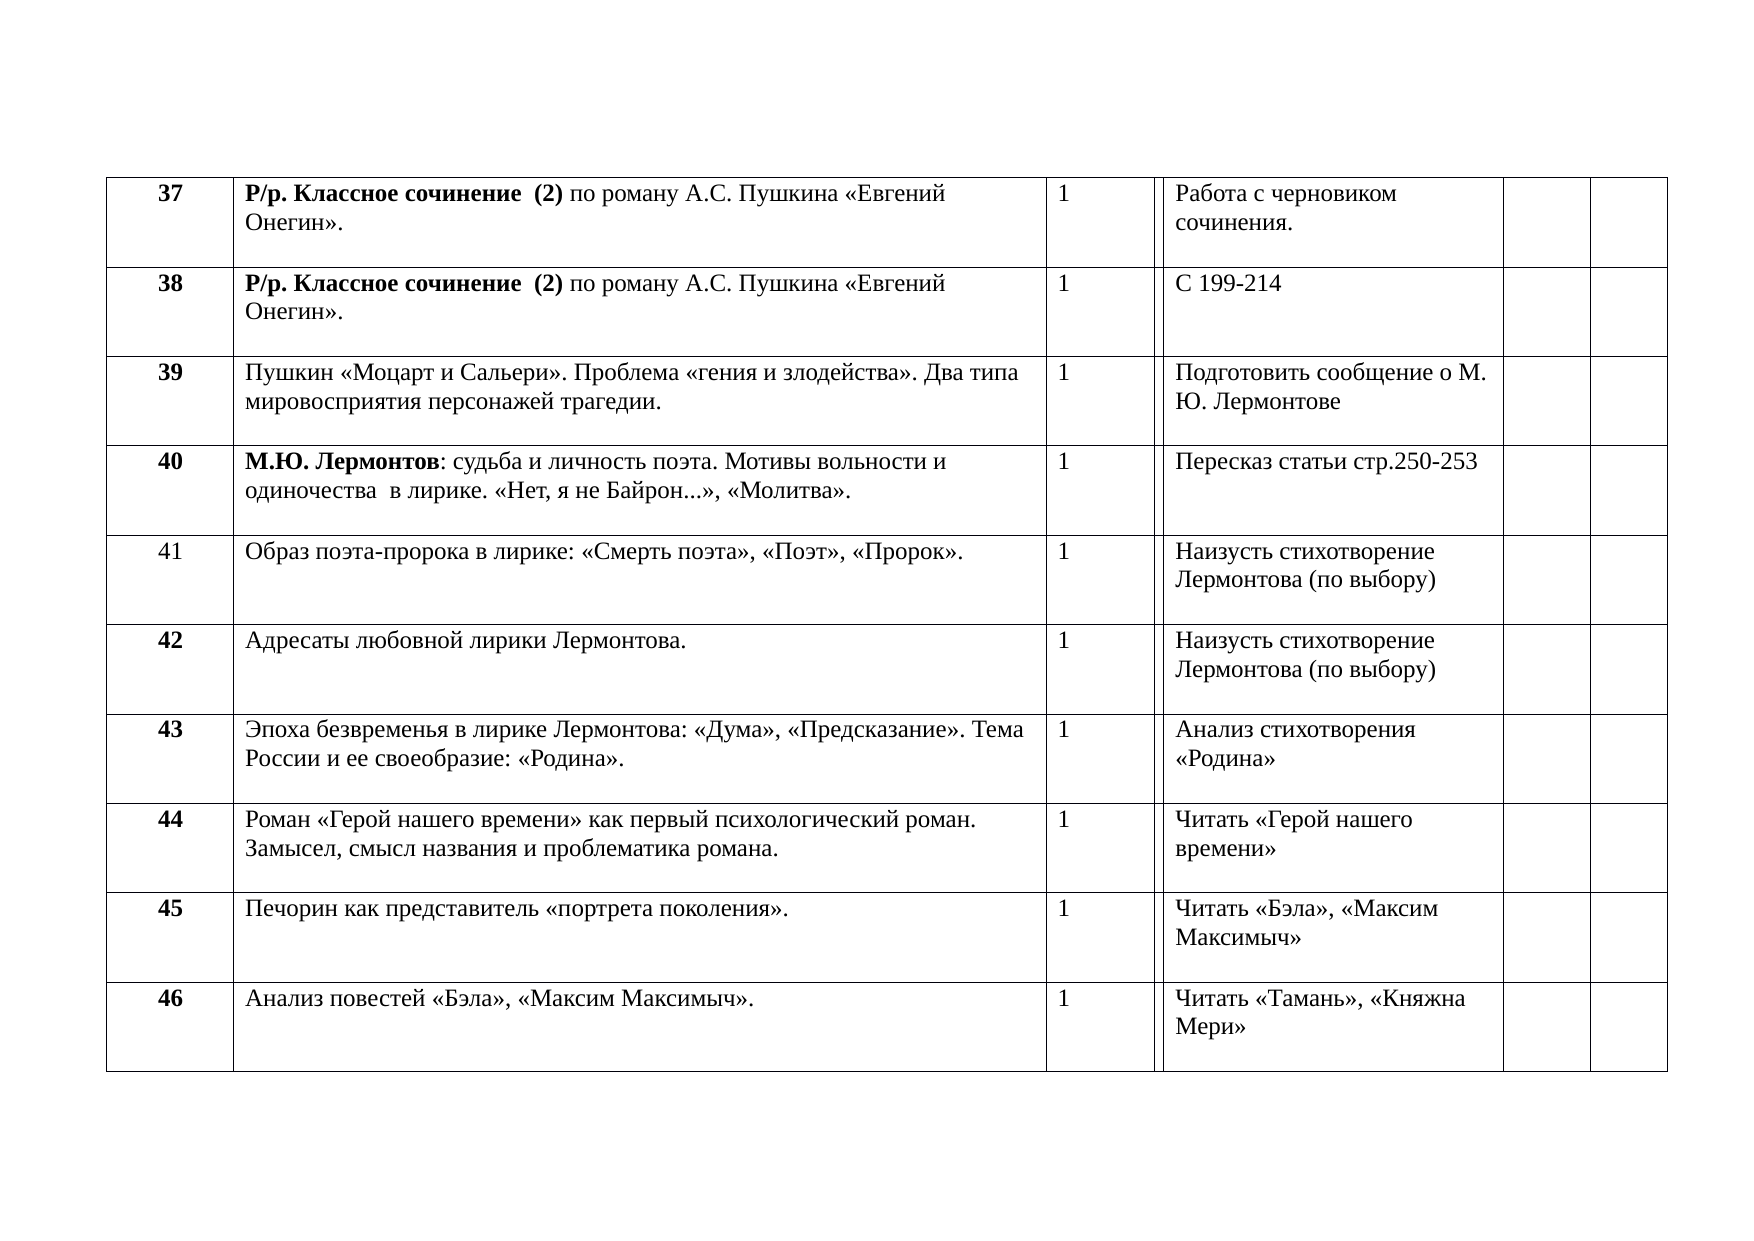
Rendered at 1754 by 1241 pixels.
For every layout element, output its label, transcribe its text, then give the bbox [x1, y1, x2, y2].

table_cell Печорин как представитель «портрета поколения». [234, 893, 1046, 982]
table_cell С 199-214 [1164, 268, 1503, 356]
table_cell Читать «Тамань», «Княжна Мери» [1164, 983, 1503, 1071]
table_cell [1591, 715, 1667, 803]
table_cell 1 [1047, 893, 1154, 982]
table_cell Эпоха безвременья в лирике Лермонтова: «Дума», «Предсказание». Тема России и ее своеобразие: «Родина». [234, 715, 1046, 803]
table_cell [1155, 625, 1163, 713]
table_cell Анализ стихотворения «Родина» [1164, 715, 1503, 803]
table_cell [1155, 715, 1163, 803]
table_cell [1591, 178, 1667, 267]
table_cell Анализ повестей «Бэла», «Максим Максимыч». [234, 983, 1046, 1071]
table_cell [1504, 983, 1590, 1071]
table_cell [1504, 893, 1590, 982]
table_cell 44 [107, 804, 233, 892]
table_cell 1 [1047, 804, 1154, 892]
table_cell Адресаты любовной лирики Лермонтова. [234, 625, 1046, 713]
table_cell Р/р. Классное сочинение (2) по роману А.С. Пушкина «Евгений Онегин». [234, 268, 1046, 356]
table_cell Подготовить сообщение о М. Ю. Лермонтове [1164, 357, 1503, 445]
table_cell Наизусть стихотворение Лермонтова (по выбору) [1164, 625, 1503, 713]
table_cell 40 [107, 446, 233, 535]
table_cell Роман «Герой нашего времени» как первый психологический роман. Замысел, смысл названия и проблематика романа. [234, 804, 1046, 892]
table_cell 1 [1047, 983, 1154, 1071]
table_cell М.Ю. Лермонтов: судьба и личность поэта. Мотивы вольности и одиночества в лирике. «Нет, я не Байрон...», «Молитва». [234, 446, 1046, 535]
table_cell 1 [1047, 536, 1154, 624]
table_cell 1 [1047, 715, 1154, 803]
table_cell [1591, 893, 1667, 982]
table_cell [1591, 983, 1667, 1071]
table_cell [1591, 804, 1667, 892]
table_cell Р/р. Классное сочинение (2) по роману А.С. Пушкина «Евгений Онегин». [234, 178, 1046, 267]
table_cell [1504, 446, 1590, 535]
table_cell 1 [1047, 357, 1154, 445]
table_cell 1 [1047, 625, 1154, 713]
table_cell [1504, 715, 1590, 803]
table_cell 1 [1047, 268, 1154, 356]
table_cell [1504, 268, 1590, 356]
table_cell 1 [1047, 178, 1154, 267]
table_cell [1155, 536, 1163, 624]
table_cell 38 [107, 268, 233, 356]
table_cell [1591, 446, 1667, 535]
table_cell Работа с черновиком сочинения. [1164, 178, 1503, 267]
table_cell Читать «Бэла», «Максим Максимыч» [1164, 893, 1503, 982]
table_cell [1155, 983, 1163, 1071]
table_cell 37 [107, 178, 233, 267]
table_cell [1504, 536, 1590, 624]
table_cell [1591, 625, 1667, 713]
table_cell 1 [1047, 446, 1154, 535]
table_cell Образ поэта-пророка в лирике: «Смерть поэта», «Поэт», «Пророк». [234, 536, 1046, 624]
table_cell [1155, 357, 1163, 445]
table_cell [1591, 357, 1667, 445]
table_cell [1504, 804, 1590, 892]
table_cell 46 [107, 983, 233, 1071]
table_cell 41 [107, 536, 233, 624]
table_cell [1155, 446, 1163, 535]
table_cell [1504, 625, 1590, 713]
table_cell [1591, 268, 1667, 356]
table_cell Читать «Герой нашего времени» [1164, 804, 1503, 892]
table_cell [1155, 268, 1163, 356]
table_cell Пушкин «Моцарт и Сальери». Проблема «гения и злодейства». Два типа мировосприятия персонажей трагедии. [234, 357, 1046, 445]
table_cell 42 [107, 625, 233, 713]
table_cell [1504, 357, 1590, 445]
table_cell [1504, 178, 1590, 267]
table_cell [1155, 178, 1163, 267]
table_cell 43 [107, 715, 233, 803]
table_cell Наизусть стихотворение Лермонтова (по выбору) [1164, 536, 1503, 624]
table_cell 39 [107, 357, 233, 445]
table_cell [1155, 893, 1163, 982]
table_cell [1155, 804, 1163, 892]
table_cell Пересказ статьи стр.250-253 [1164, 446, 1503, 535]
table_cell 45 [107, 893, 233, 982]
table_cell [1591, 536, 1667, 624]
